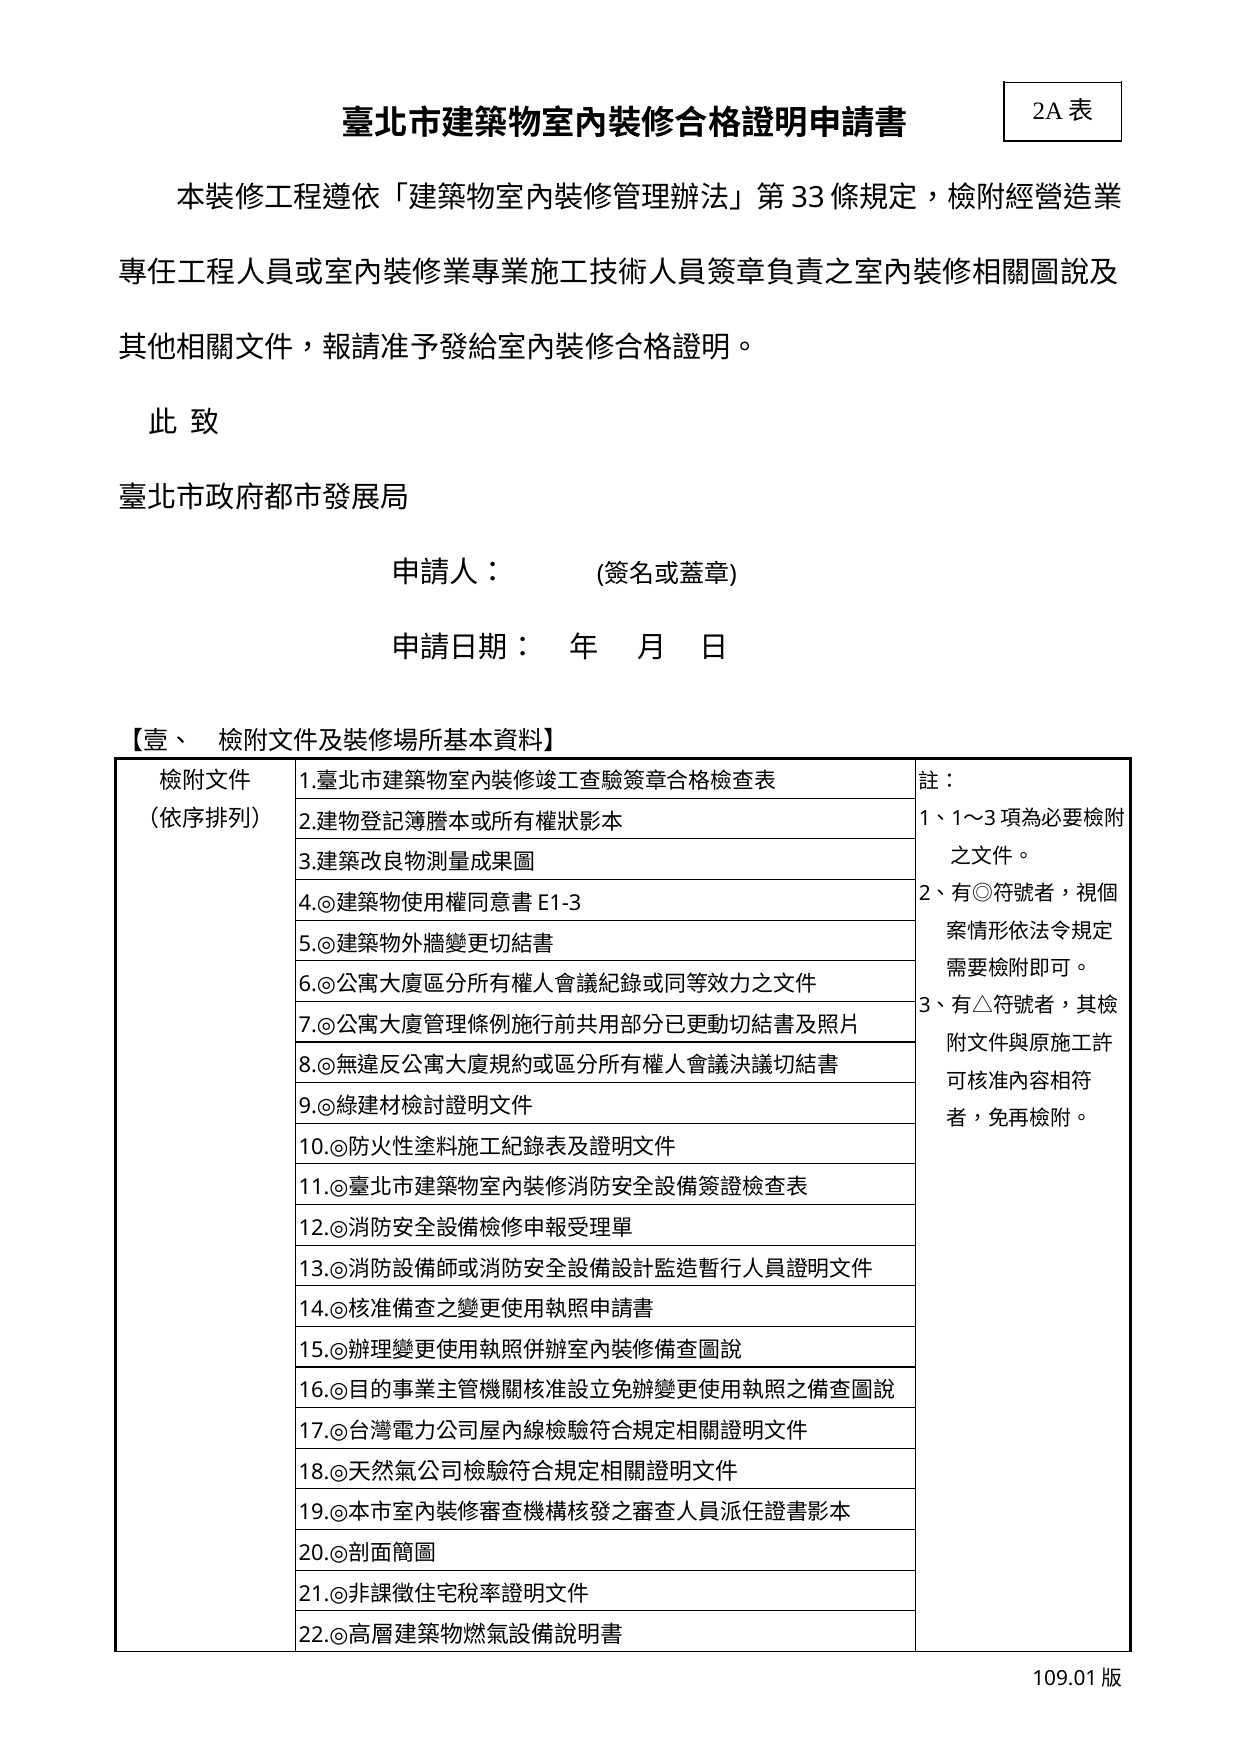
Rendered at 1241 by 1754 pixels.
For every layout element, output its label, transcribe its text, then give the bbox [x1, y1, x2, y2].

text 此 致 [118, 382, 1122, 457]
table_cell 2.建物登記簿謄本或所有權狀影本 [296, 799, 915, 838]
table_cell 11.◎臺北市建築物室內裝修消防安全設備簽證檢查表 [296, 1164, 915, 1204]
table_header 1.臺北市建築物室內裝修竣工查驗簽章合格檢查表 [296, 760, 915, 798]
table_cell 21.◎非課徵住宅稅率證明文件 [296, 1571, 915, 1610]
list 檢附文件及裝修場所基本資料】 [118, 719, 1122, 757]
table_cell 19.◎本市室內裝修審查機構核發之審查人員派任證書影本 [296, 1489, 915, 1529]
table_cell 6.◎公寓大廈區分所有權人會議紀錄或同等效力之文件 [296, 961, 915, 1001]
table_cell 12.◎消防安全設備檢修申報受理單 [296, 1205, 915, 1244]
table_cell 14.◎核准備查之變更使用執照申請書 [296, 1286, 915, 1326]
text 申請日期： 年 月 日 [118, 607, 1122, 682]
text 臺北市建築物室內裝修合格證明申請書 [118, 82, 1122, 157]
table_cell 4.◎建築物使用權同意書E1-3 [296, 880, 915, 919]
table_cell 15.◎辦理變更使用執照併辦室內裝修備查圖說 [296, 1327, 915, 1366]
text 2A表 [1019, 90, 1106, 127]
table_cell 22.◎高層建築物燃氣設備說明書 [296, 1611, 915, 1651]
table_cell 8.◎無違反公寓大廈規約或區分所有權人會議決議切結書 [296, 1043, 915, 1082]
table_cell 7.◎公寓大廈管理條例施行前共用部分已更動切結書及照片 [296, 1002, 915, 1041]
table_cell 13.◎消防設備師或消防安全設備設計監造暫行人員證明文件 [296, 1246, 915, 1285]
table_cell 10.◎防火性塗料施工紀錄表及證明文件 [296, 1124, 915, 1163]
table_header 註： 1、1～3項為必要檢附之文件。 2、有◎符號者，視個案情形依法令規定需要檢附即可。 3、有△符號者，其檢附文件與原施工許可核准內容相符者，免再檢附。 [916, 760, 1129, 1651]
table_cell 18.◎天然氣公司檢驗符合規定相關證明文件 [296, 1449, 915, 1488]
text 申請人： (簽名或蓋章) [118, 532, 1122, 607]
table_cell 9.◎綠建材檢討證明文件 [296, 1083, 915, 1123]
table_cell 20.◎剖面簡圖 [296, 1530, 915, 1569]
table_cell 3.建築改良物測量成果圖 [296, 839, 915, 879]
table_cell 5.◎建築物外牆變更切結書 [296, 921, 915, 960]
table_cell 17.◎台灣電力公司屋內線檢驗符合規定相關證明文件 [296, 1408, 915, 1448]
text 臺北市政府都市發展局 [118, 457, 1122, 532]
table_header 檢附文件 （依序排列） [117, 760, 295, 1651]
table_cell 16.◎目的事業主管機關核准設立免辦變更使用執照之備查圖說 [296, 1368, 915, 1407]
text 本裝修工程遵依「建築物室內裝修管理辦法」第33條規定，檢附經營造業專任工程人員或室內裝修業專業施工技術人員簽章負責之室內裝修相關圖說及其他相關文件，報請准予發給室內裝修合格證明。 [118, 157, 1122, 382]
